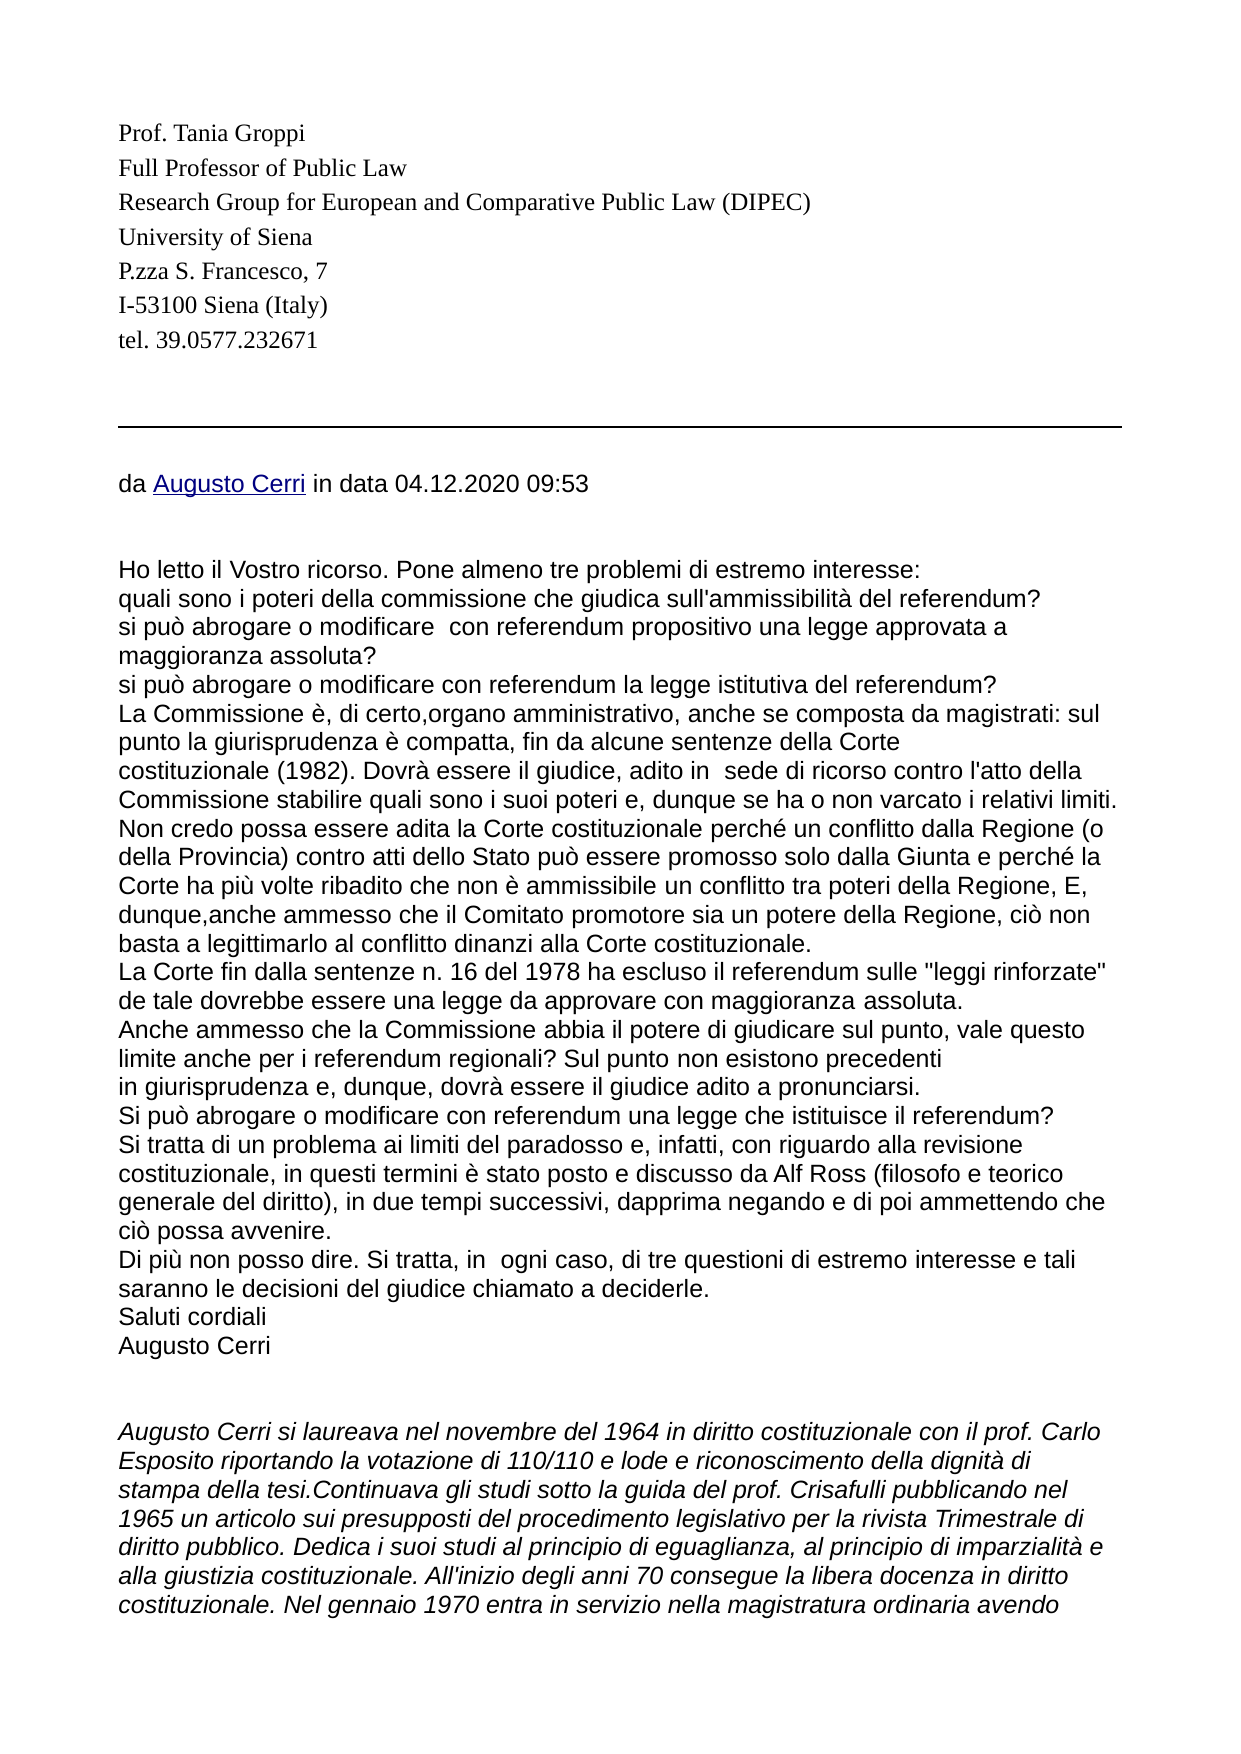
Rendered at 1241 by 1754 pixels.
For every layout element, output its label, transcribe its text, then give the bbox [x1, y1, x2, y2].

text si può abrogare o modificare con referendum propositivo una legge approvata a maggioranza assoluta? [118, 612, 1122, 670]
text Prof. Tania Groppi Full Professor of Public Law Research Group for European and Comparative Public Law (DIPEC) University of Siena P.zza S. Francesco, 7 I-53100 Siena (Italy) tel. 39.0577.232671 [118, 118, 1122, 354]
text Augusto Cerri [118, 1331, 1122, 1360]
text Saluti cordiali [118, 1302, 1122, 1331]
text da Augusto Cerri in data 04.12.2020 09:53 [118, 469, 1122, 497]
text si può abrogare o modificare con referendum la legge istitutiva del referendum? [118, 670, 1122, 699]
text Augusto Cerri si laureava nel novembre del 1964 in diritto costituzionale con il prof. Carlo Esposito riportando la votazione di 110/110 e lode e riconoscimento della dignità di stampa della tesi.Continuava gli studi sotto la guida del prof. Crisafulli pubblicando nel 1965 un articolo sui presupposti del procedimento legislativo per la rivista Trimestrale di diritto pubblico. Dedica i suoi studi al principio di eguaglianza, al principio di imparzialità e alla giustizia costituzionale. All'inizio degli anni 70 consegue la libera docenza in diritto costituzionale. Nel gennaio 1970 entra in servizio nella magistratura ordinaria avendo [118, 1389, 1122, 1619]
text Di più non posso dire. Si tratta, in ogni caso, di tre questioni di estremo interesse e tali saranno le decisioni del giudice chiamato a deciderle. [118, 1245, 1122, 1302]
text Si può abrogare o modificare con referendum una legge che istituisce il referendum? [118, 1101, 1122, 1130]
text Ho letto il Vostro ricorso. Pone almeno tre problemi di estremo interesse: [118, 555, 1122, 584]
text La Commissione è, di certo,organo amministrativo, anche se composta da magistrati: sul punto la giurisprudenza è compatta, fin da alcune sentenze della Corte costituzionale (1982). Dovrà essere il giudice, adito in sede di ricorso contro l'atto della Commissione stabilire quali sono i suoi poteri e, dunque se ha o non varcato i relativi limiti. [118, 699, 1122, 814]
text La Corte fin dalla sentenze n. 16 del 1978 ha escluso il referendum sulle "leggi rinforzate" de tale dovrebbe essere una legge da approvare con maggioranza assoluta. [118, 957, 1122, 1015]
text Si tratta di un problema ai limiti del paradosso e, infatti, con riguardo alla revisione costituzionale, in questi termini è stato posto e discusso da Alf Ross (filosofo e teorico generale del diritto), in due tempi successivi, dapprima negando e di poi ammettendo che ciò possa avvenire. [118, 1130, 1122, 1245]
text quali sono i poteri della commissione che giudica sull'ammissibilità del referendum? [118, 584, 1122, 612]
text Non credo possa essere adita la Corte costituzionale perché un conflitto dalla Regione (o della Provincia) contro atti dello Stato può essere promosso solo dalla Giunta e perché la Corte ha più volte ribadito che non è ammissibile un conflitto tra poteri della Regione, E, dunque,anche ammesso che il Comitato promotore sia un potere della Regione, ciò non basta a legittimarlo al conflitto dinanzi alla Corte costituzionale. [118, 814, 1122, 957]
text Anche ammesso che la Commissione abbia il potere di giudicare sul punto, vale questo limite anche per i referendum regionali? Sul punto non esistono precedenti in giurisprudenza e, dunque, dovrà essere il giudice adito a pronunciarsi. [118, 1015, 1122, 1101]
